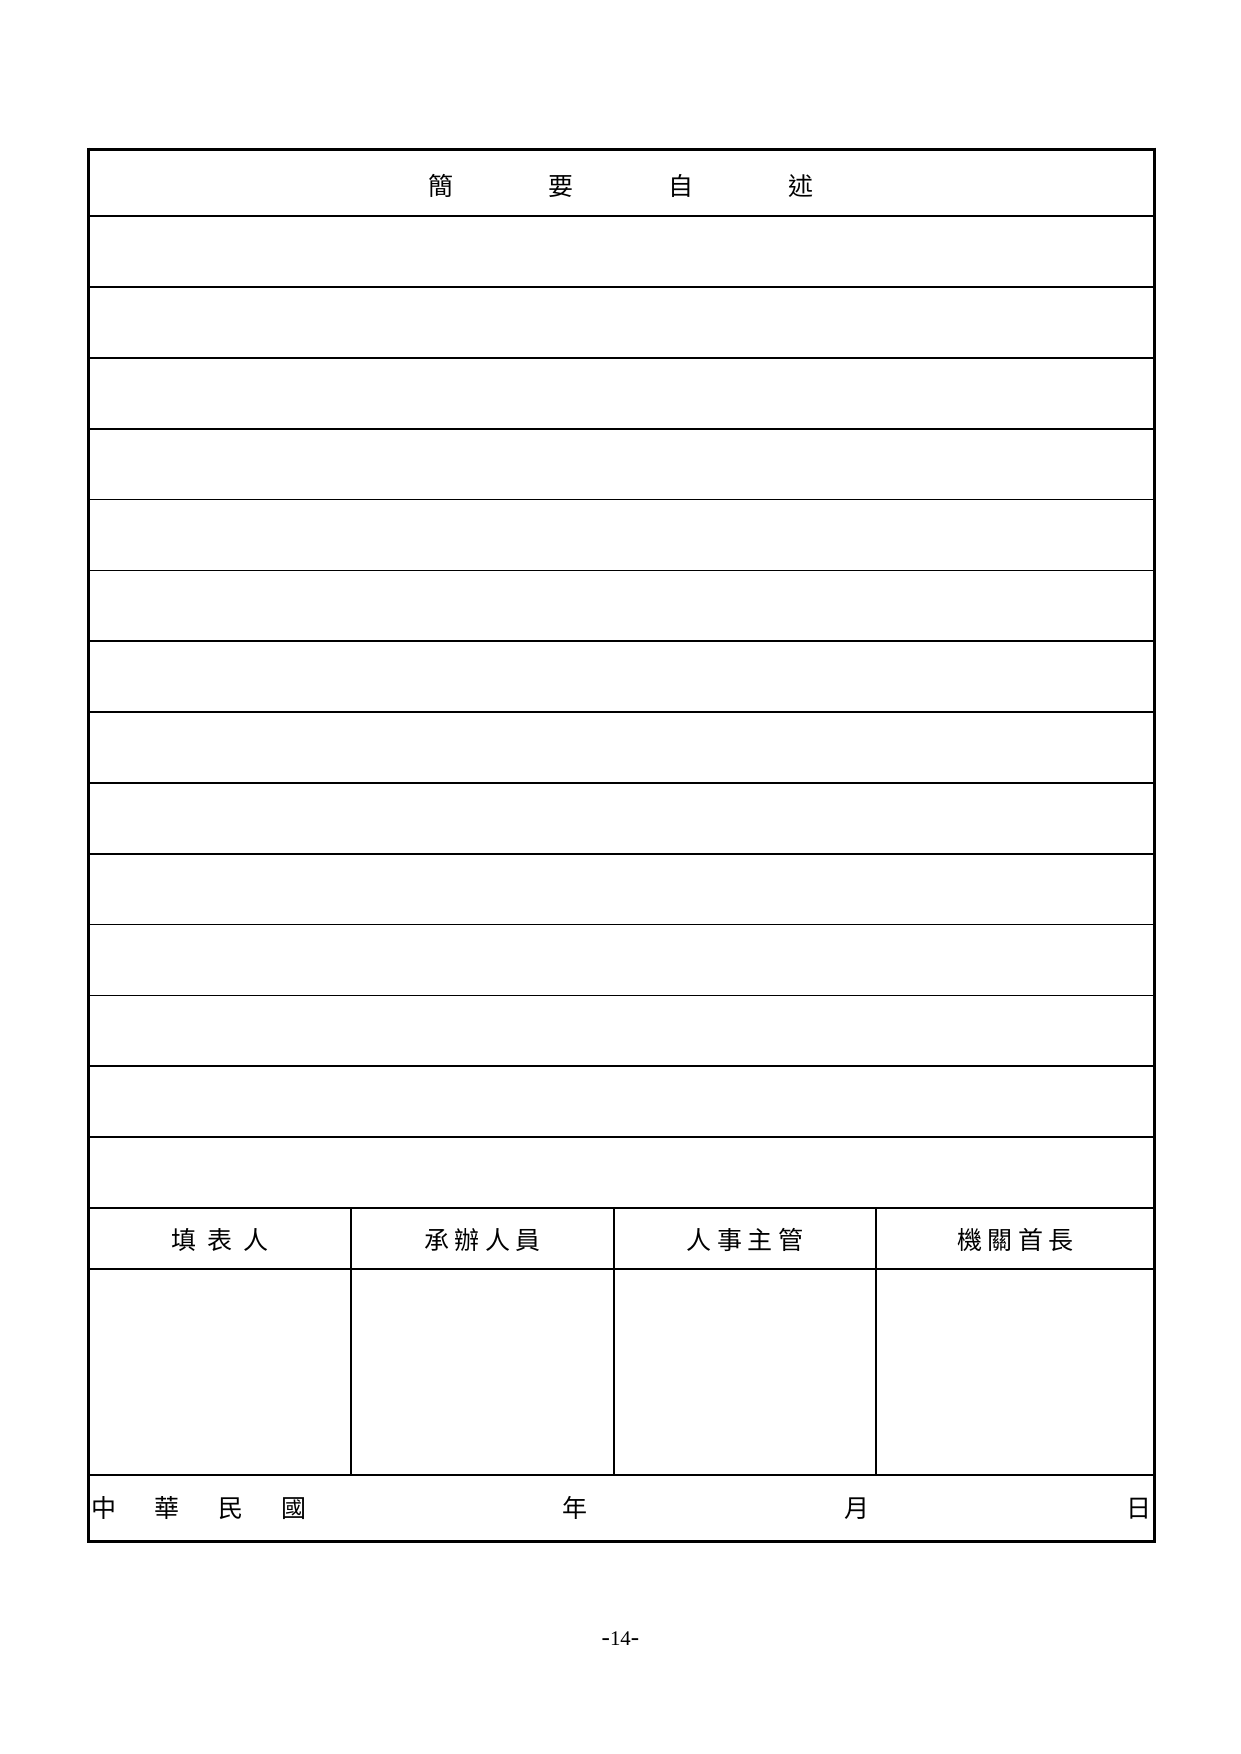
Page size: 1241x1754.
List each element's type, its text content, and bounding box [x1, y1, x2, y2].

table_cell [90, 571, 1153, 640]
table_cell 承 辦 人 員 [352, 1209, 613, 1268]
table_cell [90, 713, 1153, 782]
table_header 簡 要 自 述 [90, 151, 1153, 215]
table_cell [90, 784, 1153, 853]
table_cell [90, 359, 1153, 428]
table_cell [90, 500, 1153, 569]
table_cell [352, 1270, 613, 1474]
table_cell [90, 217, 1153, 286]
table_cell 中華民國 年 月 日 [90, 1476, 1153, 1540]
table_cell 機 關 首 長 [877, 1209, 1153, 1268]
table_cell [90, 288, 1153, 357]
table_cell [90, 855, 1153, 924]
table_cell [615, 1270, 875, 1474]
table_cell [90, 996, 1153, 1065]
table_cell [877, 1270, 1153, 1474]
table_cell [90, 642, 1153, 711]
table_cell 人 事 主 管 [615, 1209, 875, 1268]
table_cell [90, 430, 1153, 499]
table_cell [90, 1138, 1153, 1207]
table_cell [90, 925, 1153, 994]
table_cell [90, 1270, 350, 1474]
table_cell 填 表 人 [90, 1209, 350, 1268]
table_cell [90, 1067, 1153, 1136]
